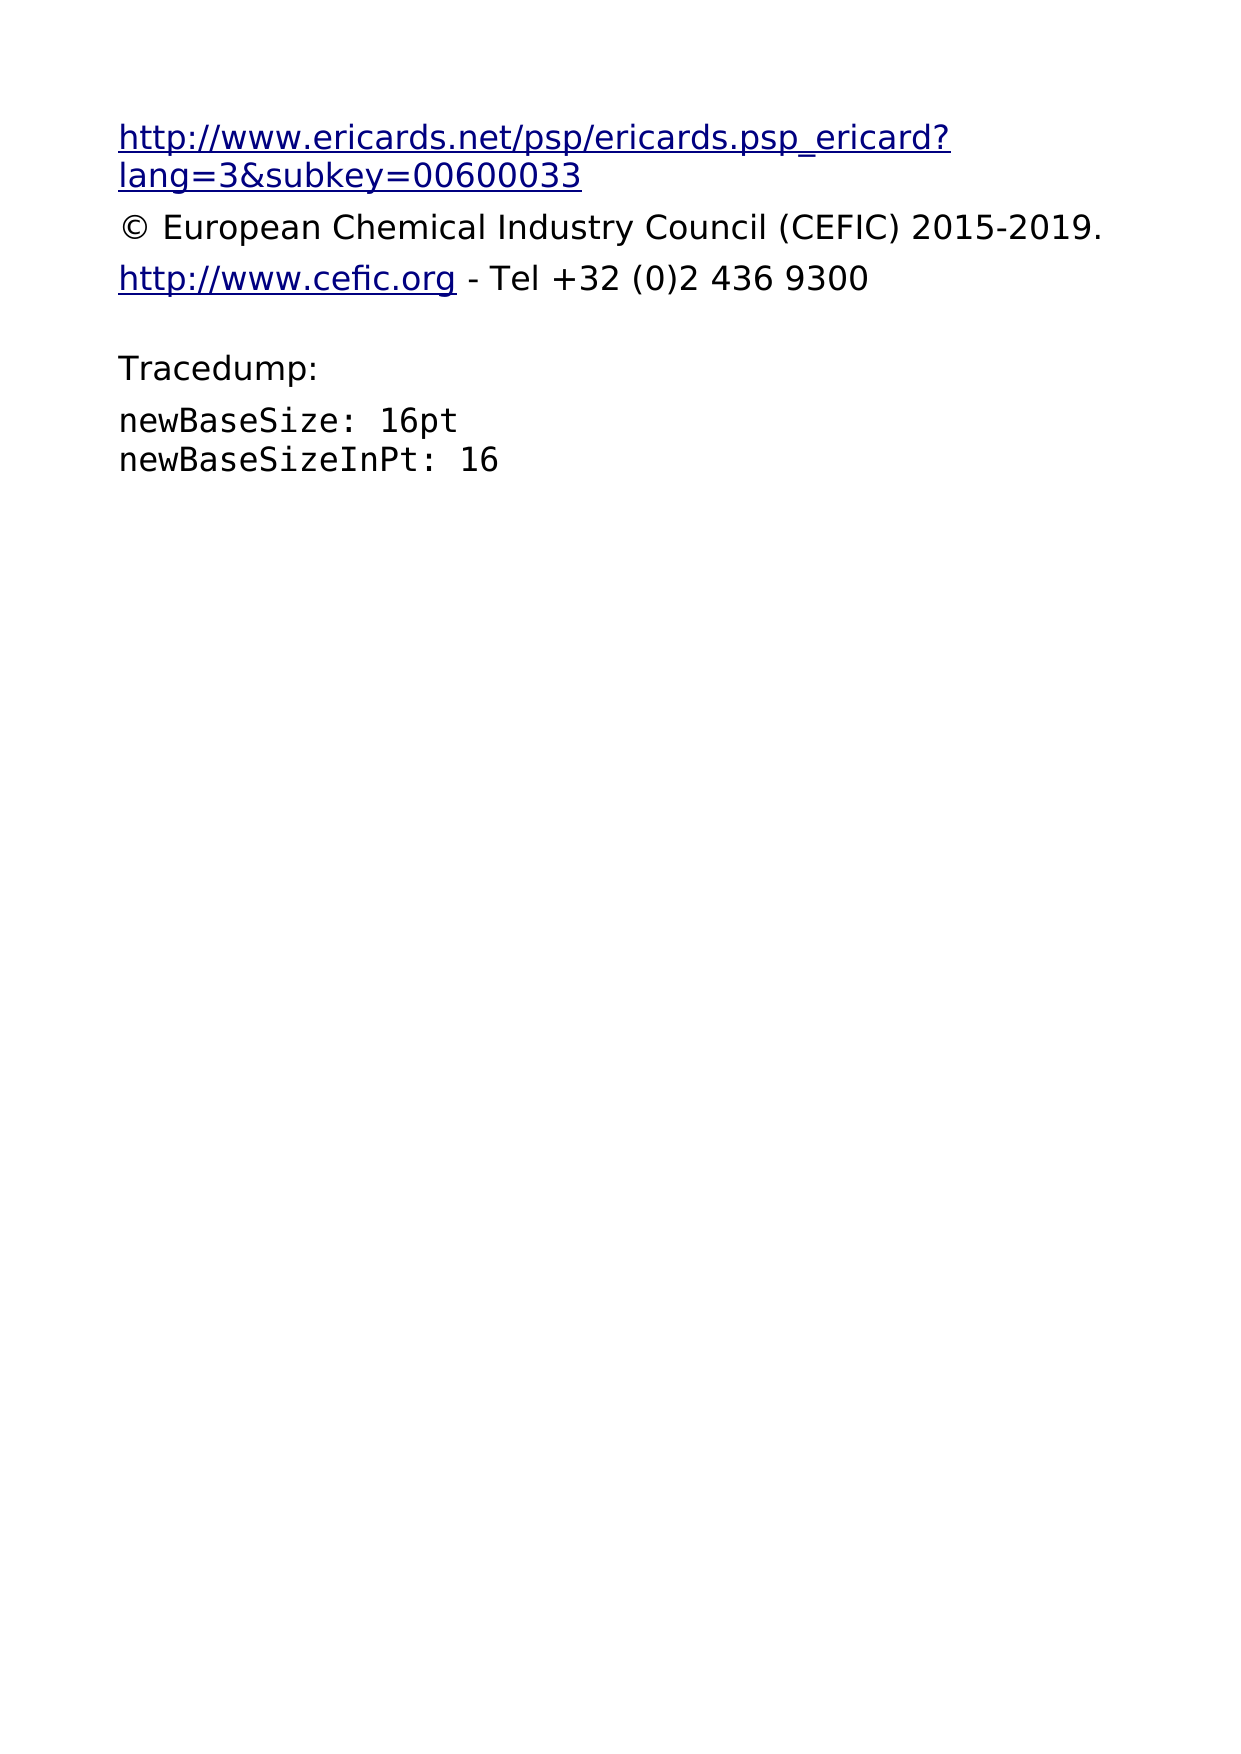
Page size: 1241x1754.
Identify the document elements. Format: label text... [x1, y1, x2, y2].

text http://www.cefic.org - Tel +32 (0)2 436 9300 [118, 260, 1122, 298]
text newBaseSize: 16pt newBaseSizeInPt: 16 [118, 401, 1122, 479]
text © European Chemical Industry Council (CEFIC) 2015-2019. [118, 208, 1122, 247]
text Tracedump: [118, 311, 1122, 389]
text http://www.ericards.net/psp/ericards.psp_ericard?lang=3&subkey=00600033 [118, 118, 1122, 196]
